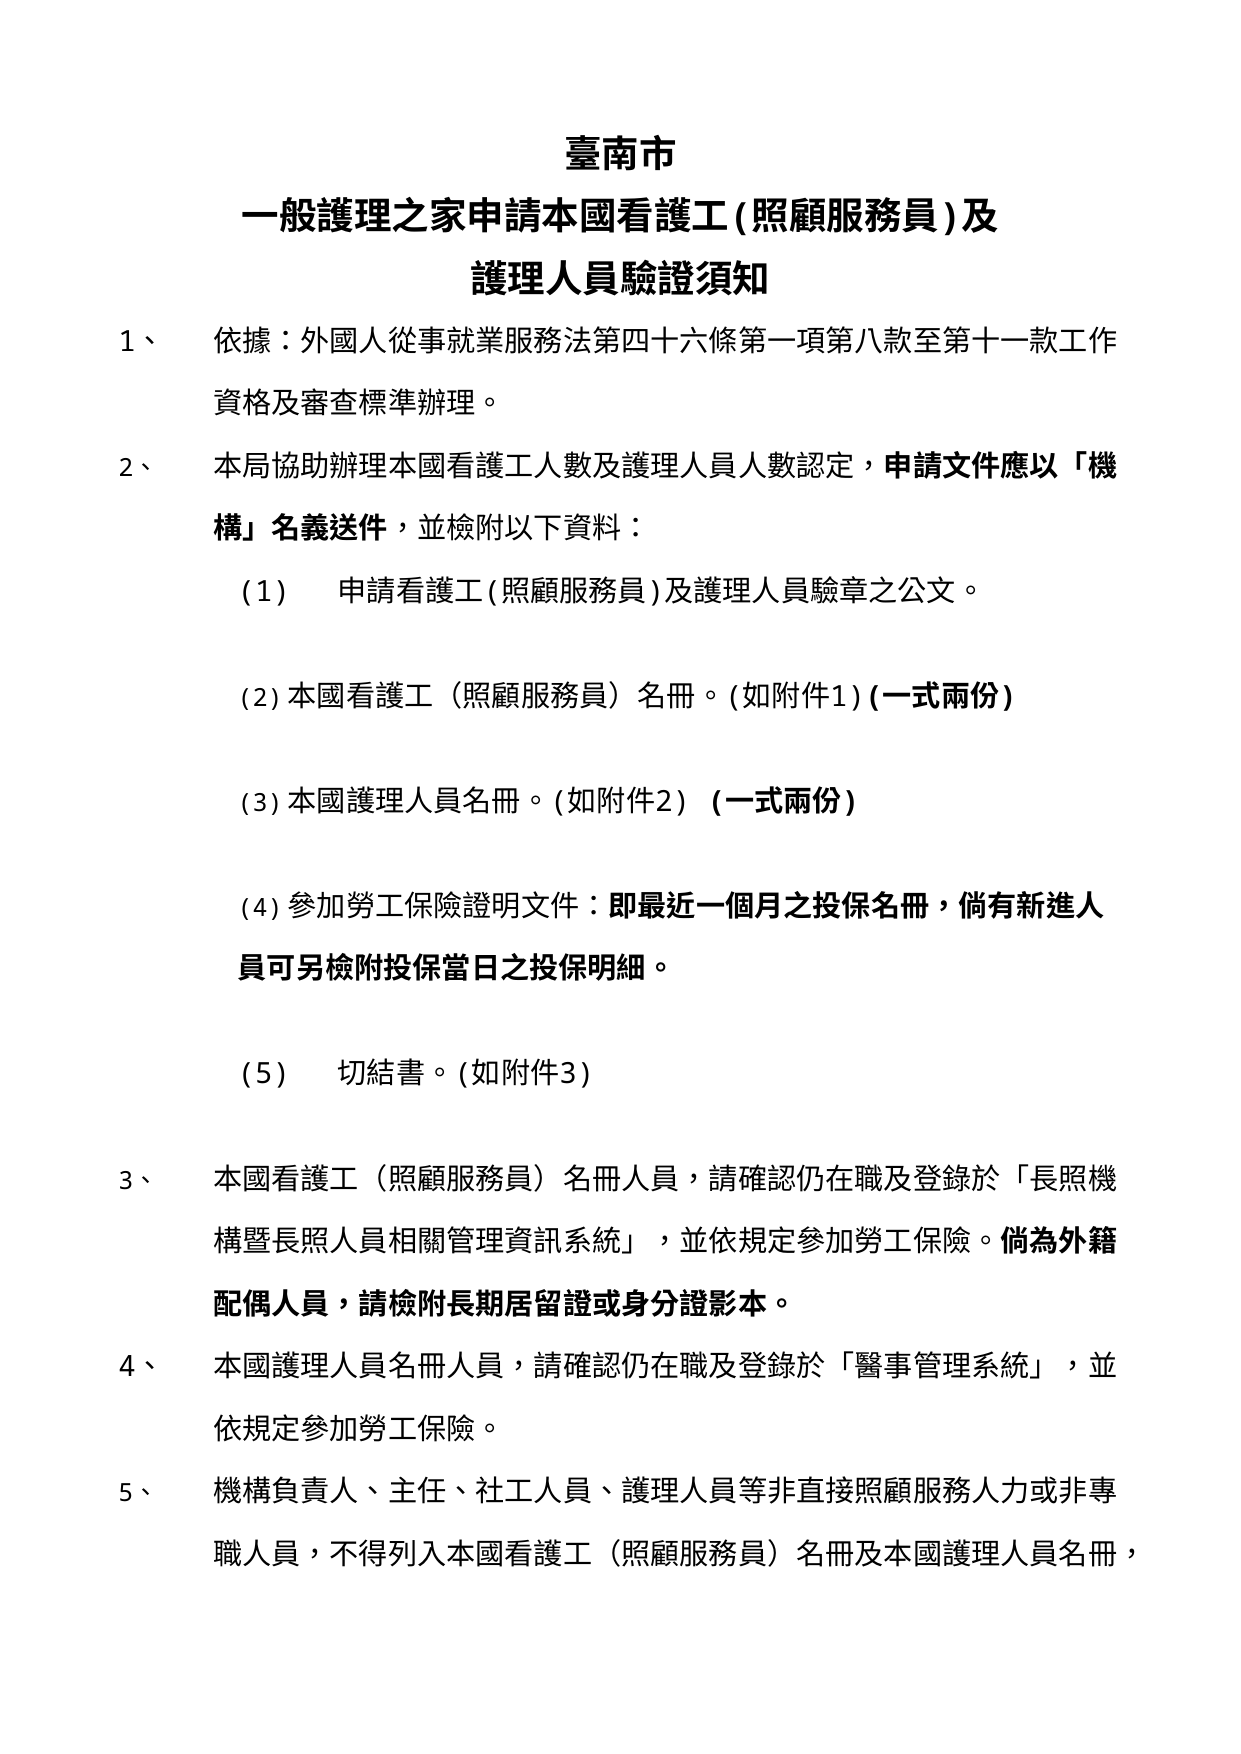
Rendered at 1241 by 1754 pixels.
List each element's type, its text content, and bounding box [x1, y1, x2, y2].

list 機構負責人、主任、社工人員、護理人員等非直接照顧服務人力或非專職人員，不得列入本國看護工（照顧服務員）名冊及本國護理人員名冊，如有不實之情事者，除本申請案不予許可外，將依違反相關法規進行裁處。 [118, 1447, 1122, 1572]
list 申請看護工(照顧服務員)及護理人員驗章之公文。 [237, 547, 1122, 609]
list 參加勞工保險證明文件：即最近一個月之投保名冊，倘有新進人員可另檢附投保當日之投保明細。 [237, 862, 1122, 987]
list 本局協助辦理本國看護工人數及護理人員人數認定，申請文件應以「機構」名義送件，並檢附以下資料： [118, 422, 1122, 547]
list 本國護理人員名冊。(如附件2) (一式兩份) [237, 757, 1122, 819]
list 本國看護工（照顧服務員）名冊。(如附件1)(一式兩份) [237, 652, 1122, 714]
list 本國護理人員名冊人員，請確認仍在職及登錄於「醫事管理系統」，並依規定參加勞工保險。 [118, 1322, 1122, 1447]
list 本國看護工（照顧服務員）名冊人員，請確認仍在職及登錄於「長照機構暨長照人員相關管理資訊系統」，並依規定參加勞工保險。倘為外籍配偶人員，請檢附長期居留證或身分證影本。 [118, 1135, 1122, 1322]
list 依據：外國人從事就業服務法第四十六條第一項第八款至第十一款工作資格及審查標準辦理。 [118, 297, 1122, 422]
text 一般護理之家申請本國看護工(照顧服務員)及 [118, 172, 1122, 234]
list 切結書。(如附件3) [237, 1030, 1122, 1092]
text 臺南市 [118, 109, 1122, 172]
text 護理人員驗證須知 [118, 234, 1122, 297]
